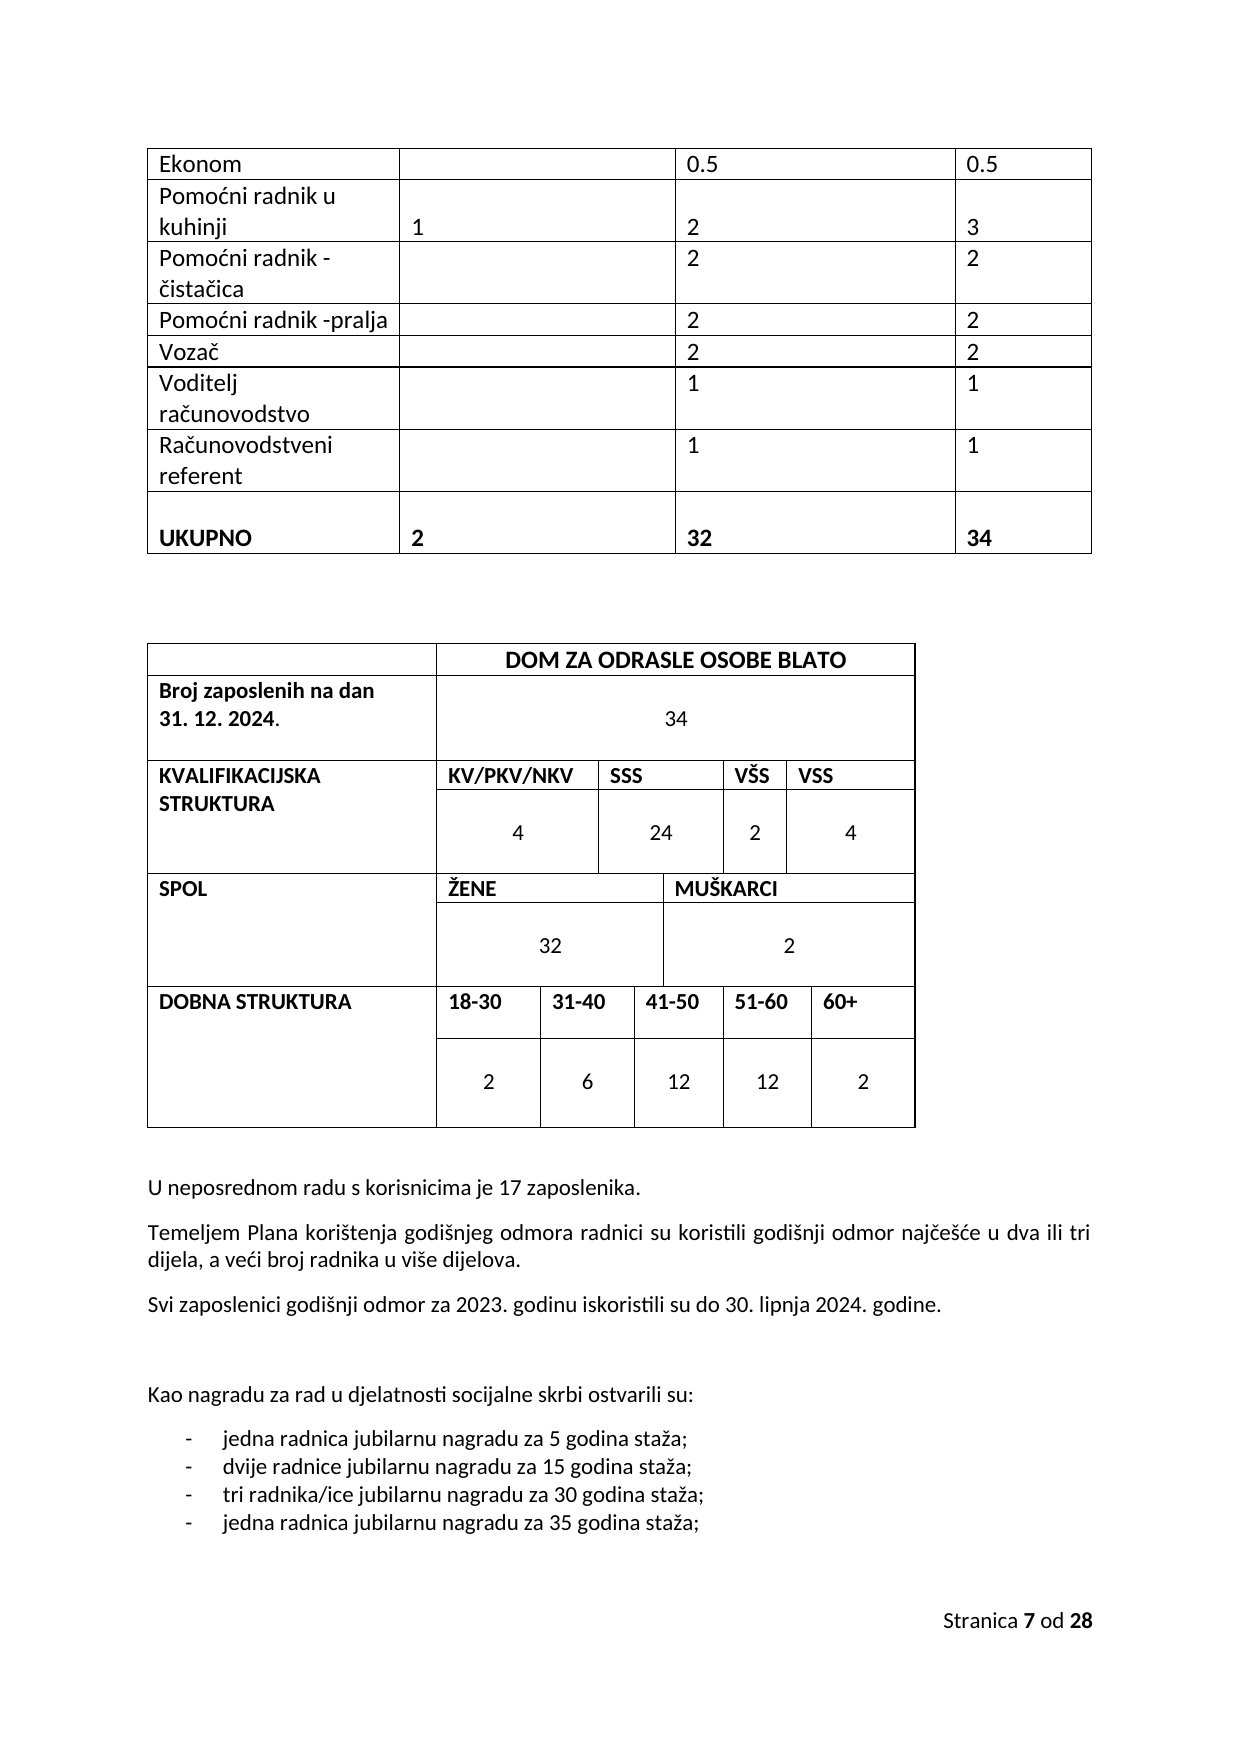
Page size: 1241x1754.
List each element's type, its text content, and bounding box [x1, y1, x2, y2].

table_cell Računovodstveni referent [148, 430, 399, 491]
table_cell DOBNA STRUKTURA [148, 987, 436, 1127]
text Svi zaposlenici godišnji odmor za 2023. godinu iskoristili su do 30. lipnja 2024. godine. [148, 1290, 1093, 1318]
table_cell ŽENE [437, 874, 663, 902]
table_cell 1 [956, 368, 1091, 428]
table_cell Pomoćni radnik u kuhinji [148, 180, 399, 241]
list dvije radnice jubilarnu nagradu za 15 godina staža; [185, 1452, 1093, 1480]
table_cell 2 [956, 242, 1091, 303]
table_cell 2 [676, 242, 955, 303]
table_cell 32 [437, 903, 663, 986]
table_cell 41-50 [635, 987, 723, 1038]
table_cell 34 [437, 676, 914, 760]
table_cell 2 [956, 336, 1091, 366]
table_cell [400, 336, 675, 366]
table_cell [400, 304, 675, 335]
table_cell VSS [787, 761, 914, 789]
table_cell 4 [437, 790, 598, 873]
table_header [148, 644, 436, 675]
table_header DOM ZA ODRASLE OSOBE BLATO [437, 644, 914, 675]
table_cell Voditelj računovodstvo [148, 368, 399, 428]
table_cell 0.5 [956, 149, 1091, 179]
text U neposrednom radu s korisnicima je 17 zaposlenika. [148, 1173, 1093, 1201]
table_cell 18-30 [437, 987, 540, 1038]
table_cell Vozač [148, 336, 399, 366]
table_cell 4 [787, 790, 914, 873]
table_cell [400, 368, 675, 428]
table_cell 32 [676, 492, 955, 553]
table_cell SPOL [148, 874, 436, 986]
table_cell 31-40 [541, 987, 634, 1038]
table_cell Pomoćni radnik -pralja [148, 304, 399, 335]
table_cell 2 [676, 180, 955, 241]
table_cell Pomoćni radnik -čistačica [148, 242, 399, 303]
table_cell 1 [676, 430, 955, 491]
table_cell [400, 430, 675, 491]
text Temeljem Plana korištenja godišnjeg odmora radnici su koristili godišnji odmor najčešće u dva ili tri dijela, a veći broj radnika u više dijelova. [148, 1218, 1093, 1274]
table_cell Broj zaposlenih na dan 31. 12. 2024. [148, 676, 436, 760]
table_cell 34 [956, 492, 1091, 553]
table_cell Ekonom [148, 149, 399, 179]
table_cell 2 [400, 492, 675, 553]
table_cell 2 [956, 304, 1091, 335]
table_cell 0.5 [676, 149, 955, 179]
table_cell 1 [400, 180, 675, 241]
table_cell KV/PKV/NKV [437, 761, 598, 789]
table_cell 12 [635, 1039, 723, 1127]
table_cell 2 [437, 1039, 540, 1127]
table_cell 2 [724, 790, 786, 873]
table_cell [400, 242, 675, 303]
table_cell 1 [676, 368, 955, 428]
table_cell [400, 149, 675, 179]
table_cell KVALIFIKACIJSKA STRUKTURA [148, 761, 436, 873]
table_cell 3 [956, 180, 1091, 241]
table_cell SSS [599, 761, 723, 789]
table_cell 2 [812, 1039, 914, 1127]
table_cell UKUPNO [148, 492, 399, 553]
table_cell 2 [676, 336, 955, 366]
table_cell 51-60 [724, 987, 811, 1038]
table_cell VŠS [724, 761, 786, 789]
table_cell 12 [724, 1039, 811, 1127]
table_cell MUŠKARCI [664, 874, 914, 902]
list jedna radnica jubilarnu nagradu za 35 godina staža; [185, 1508, 1093, 1536]
table_cell 60+ [812, 987, 914, 1038]
table_cell 24 [599, 790, 723, 873]
table_cell 2 [676, 304, 955, 335]
table_cell 2 [664, 903, 914, 986]
list jedna radnica jubilarnu nagradu za 5 godina staža; [185, 1424, 1093, 1452]
table_cell 1 [956, 430, 1091, 491]
text Kao nagradu za rad u djelatnosti socijalne skrbi ostvarili su: [148, 1380, 1093, 1408]
list tri radnika/ice jubilarnu nagradu za 30 godina staža; [185, 1480, 1093, 1508]
table_cell 6 [541, 1039, 634, 1127]
